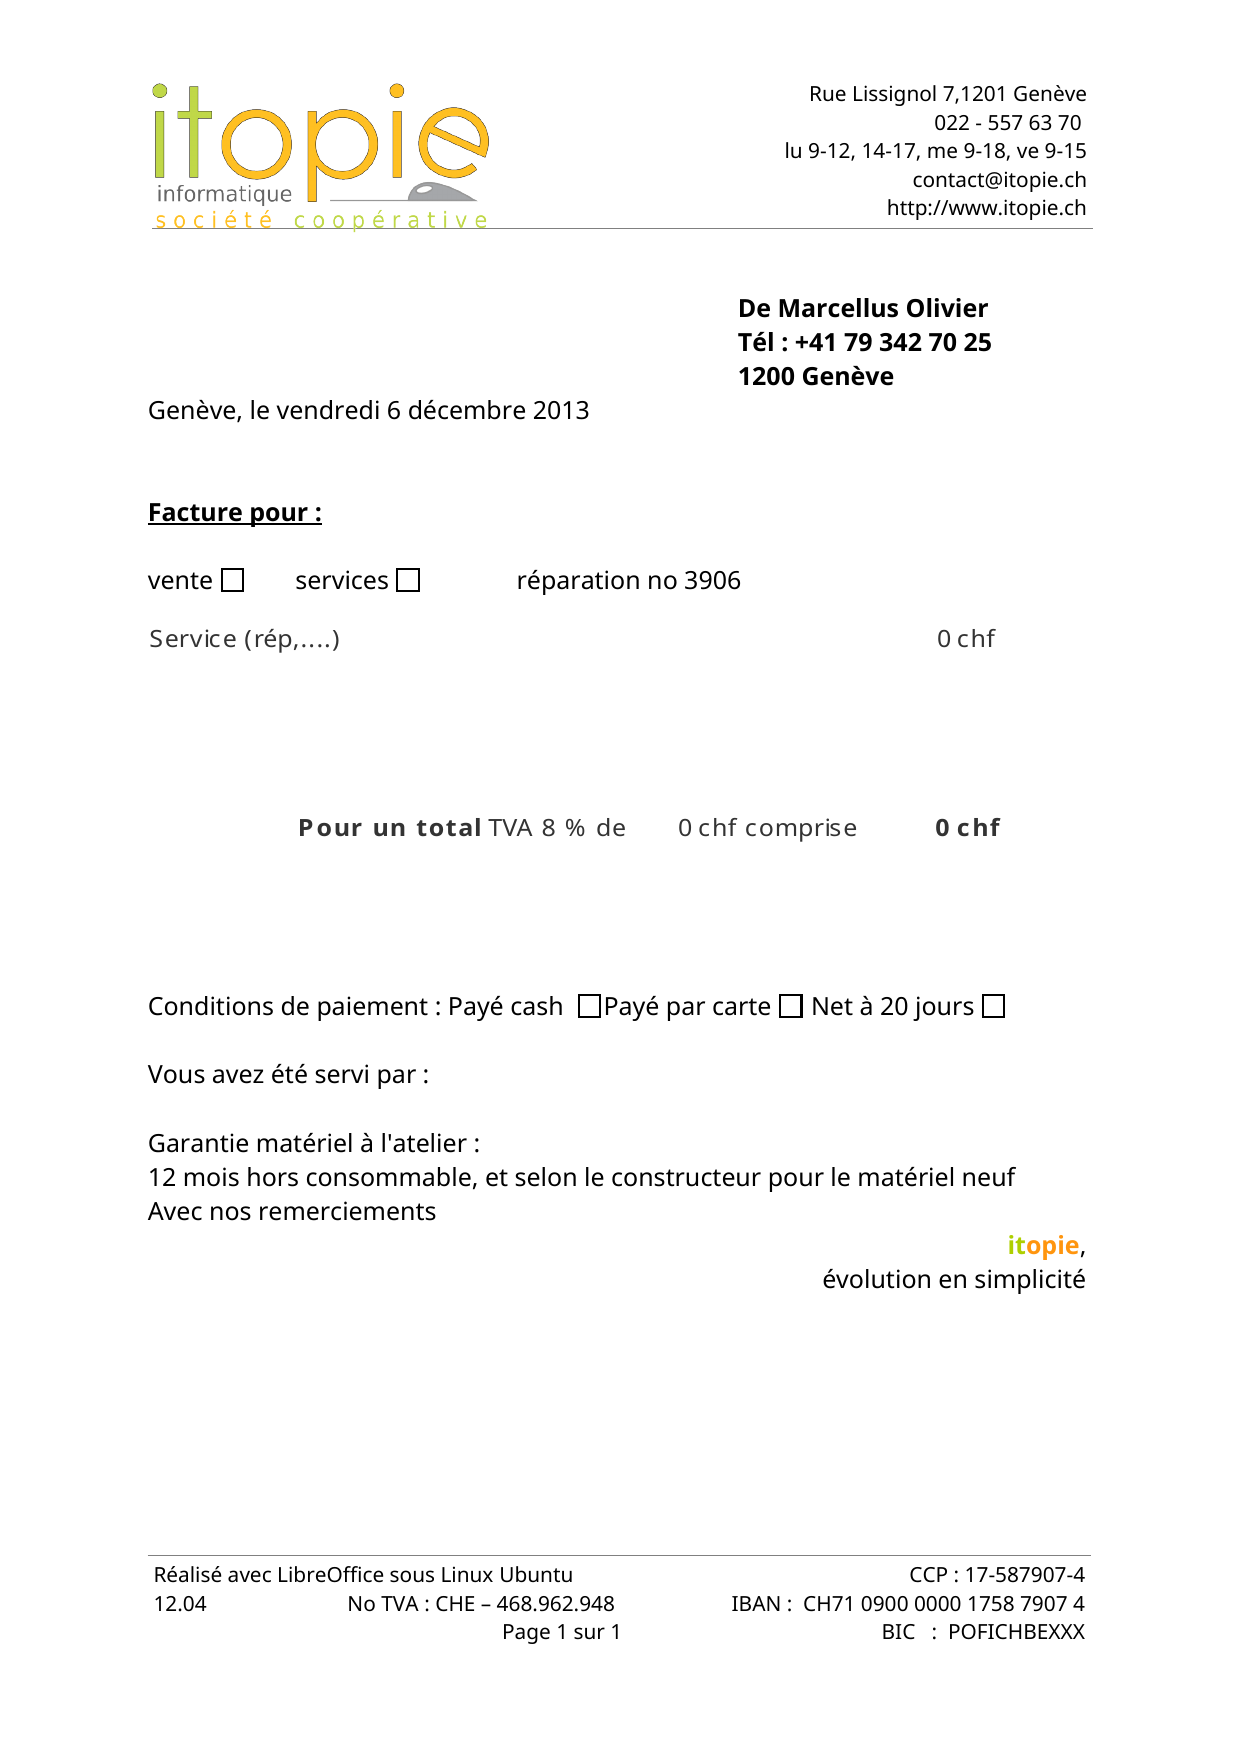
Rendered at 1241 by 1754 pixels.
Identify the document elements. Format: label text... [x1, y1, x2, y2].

text 1200 Genève [148, 358, 1093, 392]
text De Marcellus Olivier [148, 290, 1093, 324]
text itopie, [148, 1227, 1093, 1262]
picture [138, 72, 500, 244]
text évolution en simplicité [148, 1262, 1093, 1296]
text Vous avez été servi par : [148, 1057, 1093, 1091]
text Garantie matériel à l'atelier : [148, 1125, 1093, 1159]
text Conditions de paiement : Payé cash Payé par carte Net à 20 jours [148, 989, 1093, 1023]
text Avec nos remerciements [148, 1193, 1093, 1227]
text Tél : +41 79 342 70 25 [148, 324, 1093, 358]
text Genève, le vendredi 6 décembre 2013 [148, 392, 1093, 427]
text 12 mois hors consommable, et selon le constructeur pour le matériel neuf [148, 1159, 1093, 1193]
text vente services réparation no 3906 [148, 563, 1093, 597]
text Facture pour : [148, 495, 1093, 529]
